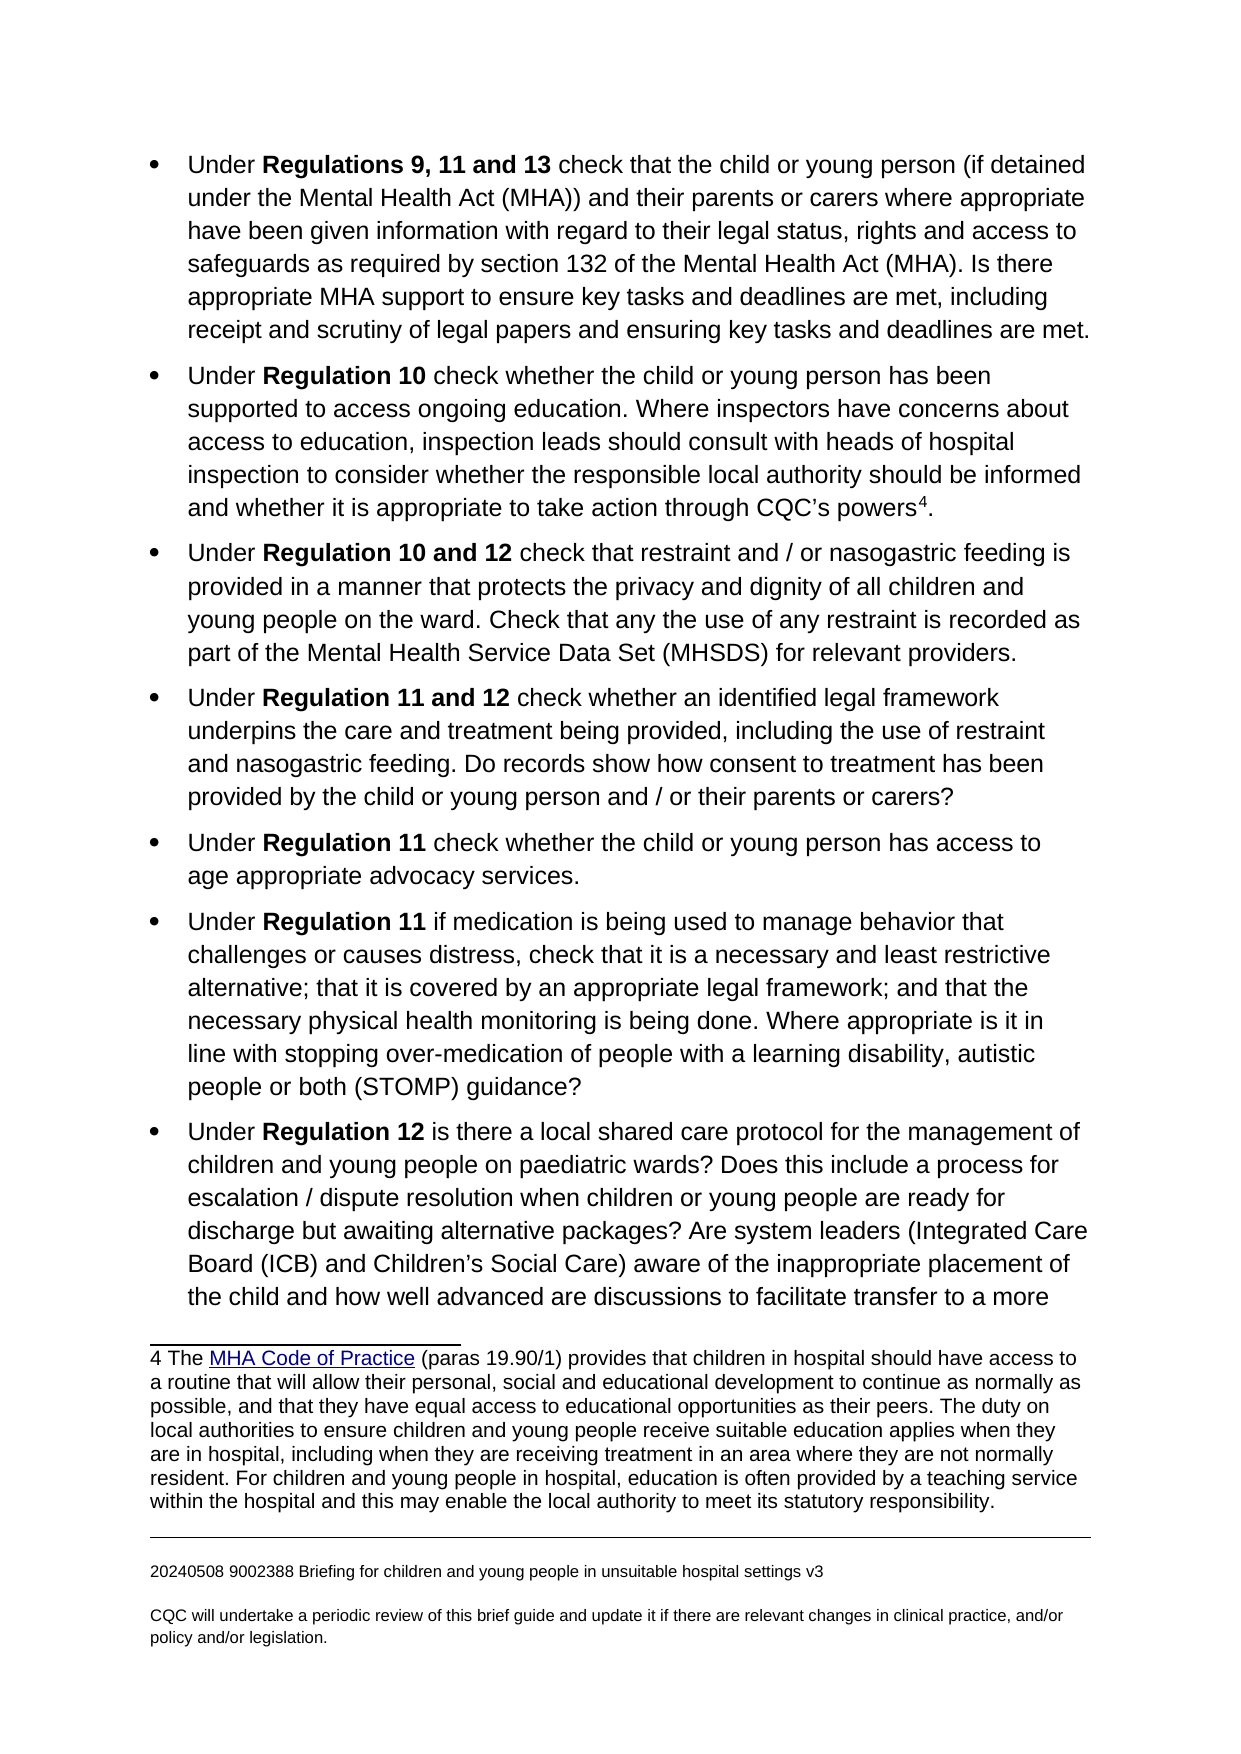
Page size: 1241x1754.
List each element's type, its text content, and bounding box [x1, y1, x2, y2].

list Under Regulation 10 and 12 check that restraint and / or nasogastric feeding is provided in a manner that protects the privacy and dignity of all children and young people on the ward. Check that any the use of any restraint is recorded as part of the Mental Health Service Data Set (MHSDS) for relevant providers. [150, 538, 1091, 666]
list Under Regulation 11 if medication is being used to manage behavior that challenges or causes distress, check that it is a necessary and least restrictive alternative; that it is covered by an appropriate legal framework; and that the necessary physical health monitoring is being done. Where appropriate is it in line with stopping over-medication of people with a learning disability, autistic people or both (STOMP) guidance? [150, 906, 1091, 1100]
list Under Regulation 11 check whether the child or young person has access to age appropriate advocacy services. [150, 828, 1091, 890]
list Under Regulation 11 and 12 check whether an identified legal framework underpins the care and treatment being provided, including the use of restraint and nasogastric feeding. Do records show how consent to treatment has been provided by the child or young person and / or their parents or carers? [150, 683, 1091, 811]
list Under Regulations 9, 11 and 13 check that the child or young person (if detained under the Mental Health Act (MHA)) and their parents or carers where appropriate have been given information with regard to their legal status, rights and access to safeguards as required by section 132 of the Mental Health Act (MHA). Is there appropriate MHA support to ensure key tasks and deadlines are met, including receipt and scrutiny of legal papers and ensuring key tasks and deadlines are met. [150, 150, 1091, 344]
list Under Regulation 10 check whether the child or young person has been supported to access ongoing education. Where inspectors have concerns about access to education, inspection leads should consult with heads of hospital inspection to consider whether the responsible local authority should be informed and whether it is appropriate to take action through CQC’s powers. [150, 361, 1091, 522]
list Under Regulation 12 is there a local shared care protocol for the management of children and young people on paediatric wards? Does this include a process for escalation / dispute resolution when children or young people are ready for discharge but awaiting alternative packages? Are system leaders (Integrated Care Board (ICB) and Children’s Social Care) aware of the inappropriate placement of the child and how well advanced are discussions to facilitate transfer to a more [150, 1117, 1091, 1311]
list The MHA Code of Practice (paras 19.90/1) provides that children in hospital should have access to a routine that will allow their personal, social and educational development to continue as normally as possible, and that they have equal access to educational opportunities as their peers. The duty on local authorities to ensure children and young people receive suitable education applies when they are in hospital, including when they are receiving treatment in an area where they are not normally resident. For children and young people in hospital, education is often provided by a teaching service within the hospital and this may enable the local authority to meet its statutory responsibility. [150, 1346, 1091, 1513]
